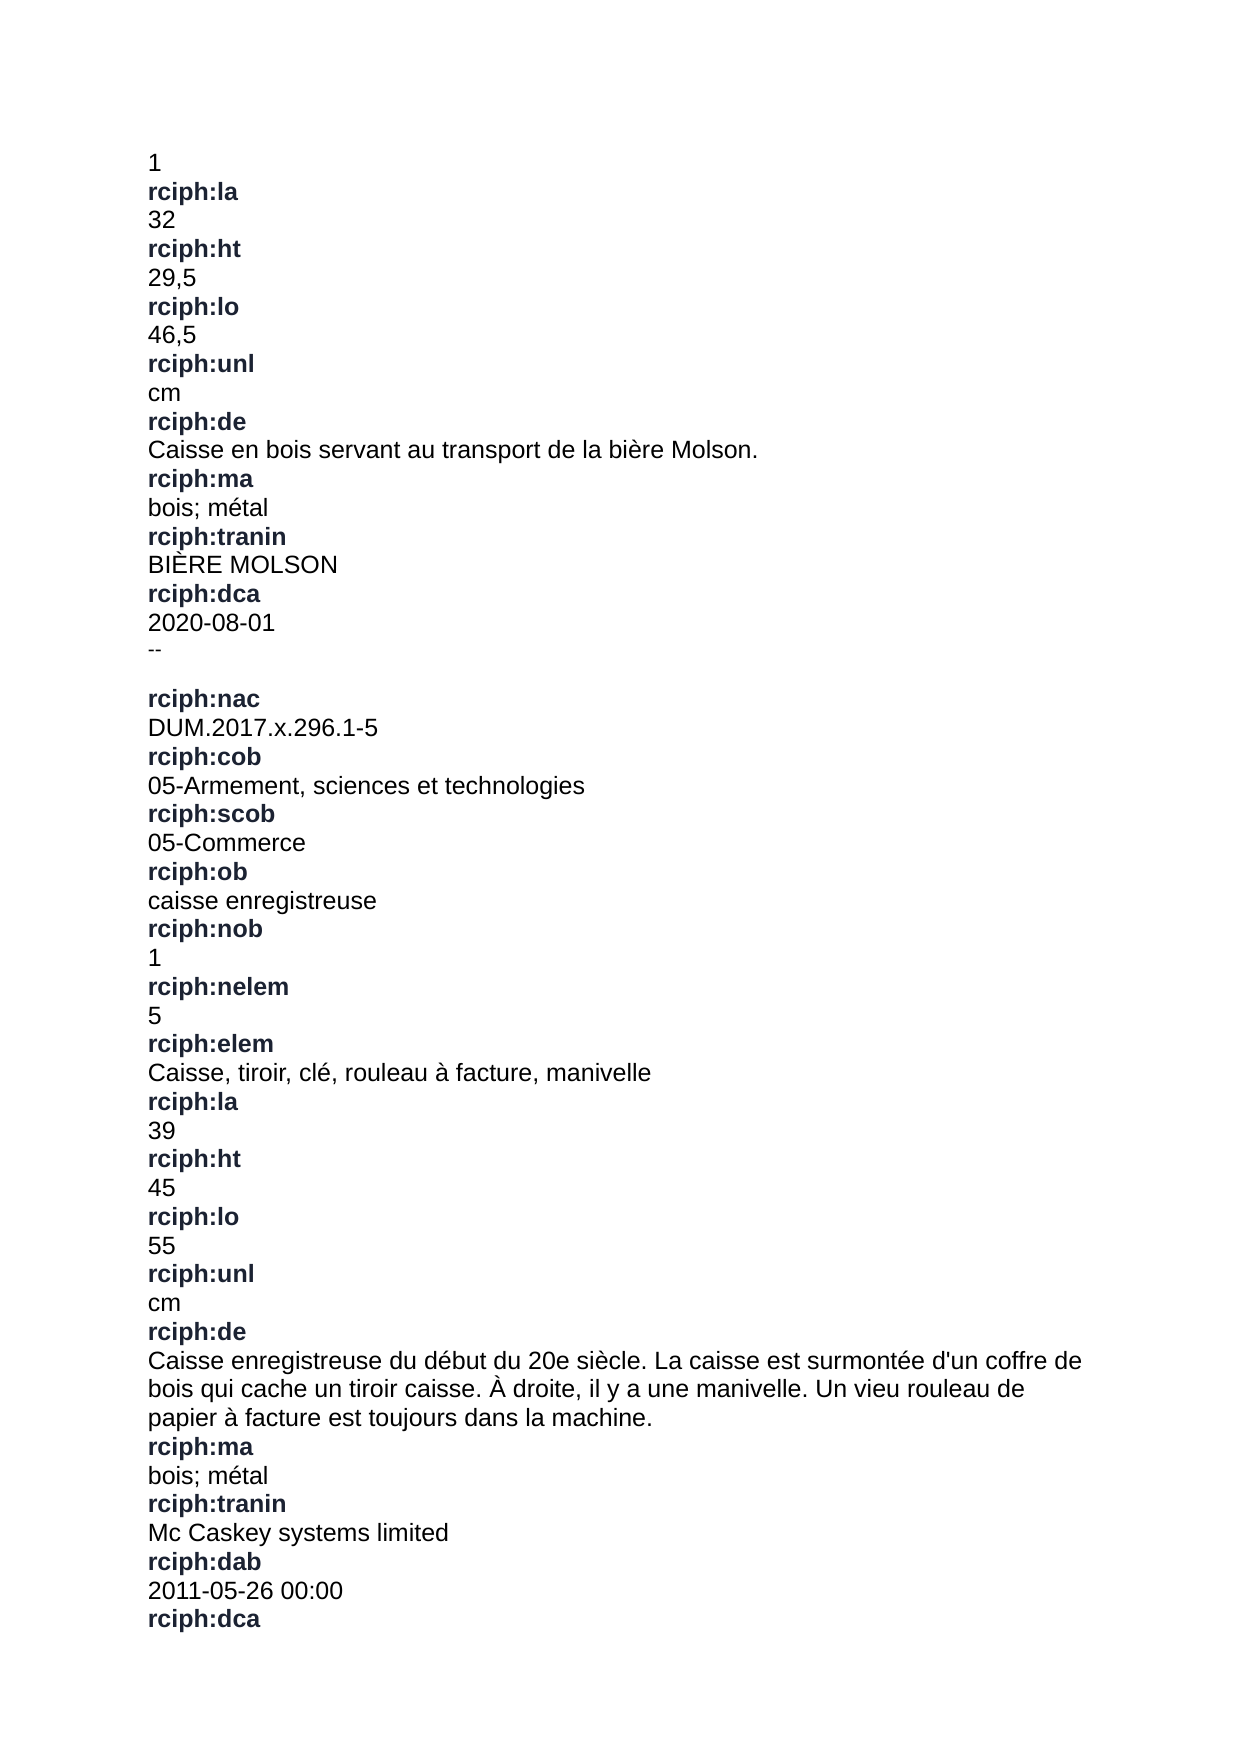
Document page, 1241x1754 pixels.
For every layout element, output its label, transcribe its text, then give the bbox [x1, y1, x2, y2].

text Caisse en bois servant au transport de la bière Molson. [148, 435, 1092, 464]
text rciph:nac [148, 684, 1092, 713]
text bois; métal [148, 493, 1092, 521]
text rciph:lo [148, 291, 1092, 320]
text rciph:la [148, 1087, 1092, 1116]
text rciph:de [148, 406, 1092, 435]
text rciph:dab [148, 1547, 1092, 1576]
text 46,5 [148, 320, 1092, 349]
text bois; métal [148, 1461, 1092, 1489]
text rciph:nob [148, 914, 1092, 943]
text rciph:lo [148, 1202, 1092, 1231]
text Caisse, tiroir, clé, rouleau à facture, manivelle [148, 1058, 1092, 1087]
text 2020-08-01 [148, 608, 1092, 636]
text rciph:ob [148, 857, 1092, 886]
text 5 [148, 1001, 1092, 1029]
text 39 [148, 1116, 1092, 1144]
text rciph:dca [148, 579, 1092, 608]
text 05-Armement, sciences et technologies [148, 771, 1092, 799]
text cm [148, 1288, 1092, 1317]
text 2011-05-26 00:00 [148, 1576, 1092, 1604]
text rciph:tranin [148, 521, 1092, 550]
text caisse enregistreuse [148, 886, 1092, 914]
text cm [148, 378, 1092, 406]
text 1 [148, 943, 1092, 972]
text Caisse enregistreuse du début du 20e siècle. La caisse est surmontée d'un coffre de bois qui cache un tiroir caisse. À droite, il y a une manivelle. Un vieu rouleau de papier à facture est toujours dans la machine. [148, 1346, 1092, 1432]
text rciph:la [148, 176, 1092, 205]
text BIÈRE MOLSON [148, 550, 1092, 579]
text rciph:cob [148, 742, 1092, 771]
text rciph:unl [148, 349, 1092, 378]
text 1 [148, 148, 1092, 176]
text rciph:unl [148, 1259, 1092, 1288]
text rciph:ht [148, 1144, 1092, 1173]
text 32 [148, 205, 1092, 234]
text 05-Commerce [148, 828, 1092, 857]
text DUM.2017.x.296.1-5 [148, 713, 1092, 742]
text 29,5 [148, 263, 1092, 291]
text rciph:elem [148, 1029, 1092, 1058]
text rciph:tranin [148, 1489, 1092, 1518]
text rciph:ma [148, 464, 1092, 493]
text 45 [148, 1173, 1092, 1202]
text Mc Caskey systems limited [148, 1518, 1092, 1547]
text rciph:de [148, 1317, 1092, 1346]
text -- [148, 636, 1092, 660]
text rciph:scob [148, 799, 1092, 828]
text rciph:ma [148, 1432, 1092, 1461]
text rciph:ht [148, 234, 1092, 263]
text rciph:dca [148, 1604, 1092, 1633]
text rciph:nelem [148, 972, 1092, 1001]
text 55 [148, 1231, 1092, 1259]
